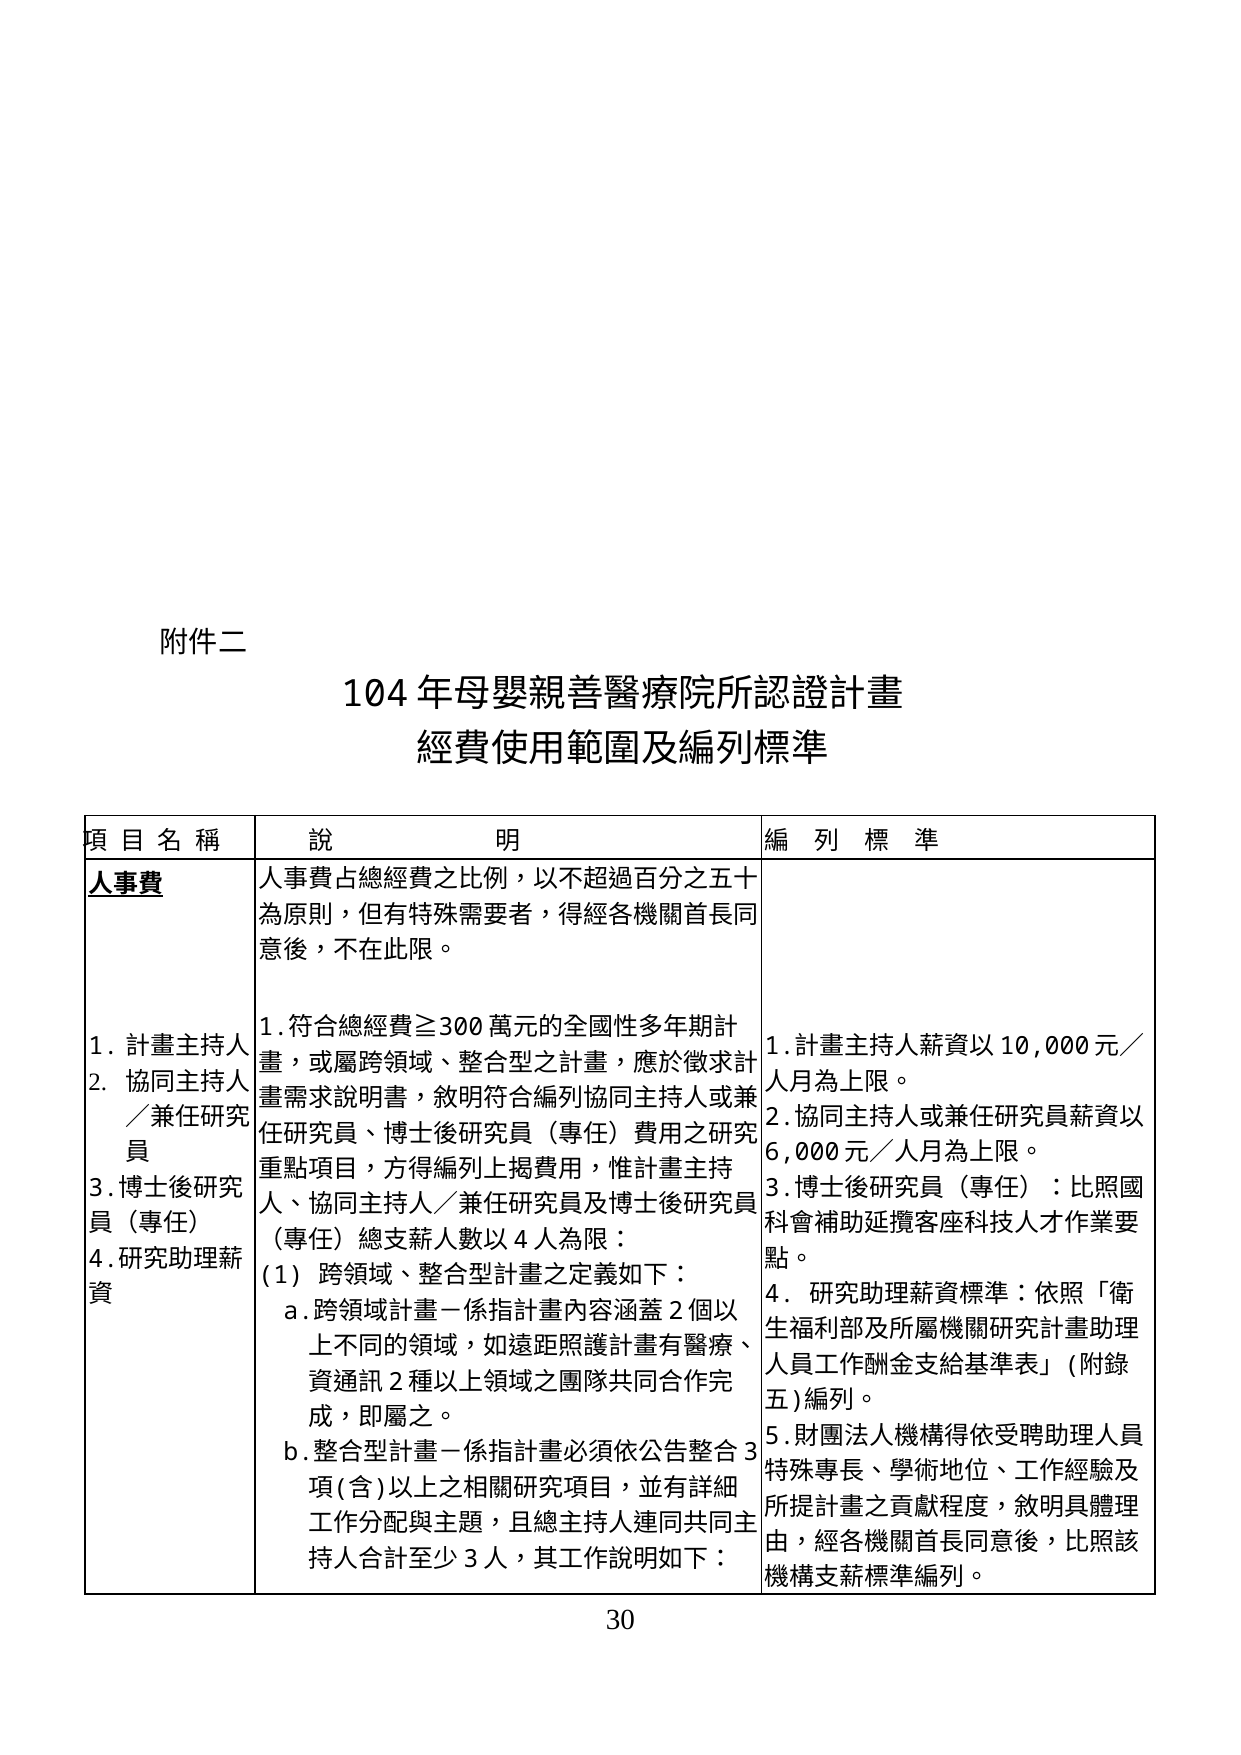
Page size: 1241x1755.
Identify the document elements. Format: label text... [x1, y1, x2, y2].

table_header 說 明 [256, 816, 761, 858]
text 104年母嬰親善醫療院所認證計畫 [122, 663, 1080, 717]
table_cell 人事費占總經費之比例，以不超過百分之五十為原則，但有特殊需要者，得經各機關首長同意後，不在此限。 1.符合總經費≧300萬元的全國性多年期計畫，或屬跨領域、整合型之計畫，應於徵求計畫需求說明書，敘明符合編列協同主持人或兼任研究員、博士後研究員（專任）費用之研究重點項目，方得編列上揭費用，惟計畫主持人、協同主持人／兼任研究員及博士後研究員（專任）總支薪人數以4人為限： (1) 跨領域、整合型計畫之定義如下： a.跨領域計畫－係指計畫內容涵蓋2個以上不同的領域，如遠距照護計畫有醫療、資通訊2種以上領域之團隊共同合作完成，即屬之。 b.整合型計畫－係指計畫必須依公告整合3項(含)以上之相關研究項目，並有詳細工作分配與主題，且總主持人連同共同主持人合計至少3人，其工作說明如下： [256, 860, 761, 1593]
table_header [76, 150, 1164, 559]
table_header 項 目 名 稱 [86, 816, 254, 858]
table_cell 1.計畫主持人薪資以10,000元∕人月為上限。 2.協同主持人或兼任研究員薪資以6,000元∕人月為上限。 3.博士後研究員（專任）：比照國科會補助延攬客座科技人才作業要點。 4. 研究助理薪資標準：依照「衛生福利部及所屬機關研究計畫助理人員工作酬金支給基準表」(附錄五)編列。 5.財團法人機構得依受聘助理人員特殊專長、學術地位、工作經驗及所提計畫之貢獻程度，敘明具體理由，經各機關首長同意後，比照該機構支薪標準編列。 [762, 860, 1154, 1593]
table_cell 人事費 計畫主持人 協同主持人／兼任研究員 3.博士後研究員（專任） 4.研究助理薪資 [86, 860, 254, 1593]
text 經費使用範圍及編列標準 [122, 717, 1080, 772]
text 附件二 [159, 611, 1081, 663]
table_header 編 列 標 準 [762, 816, 1154, 858]
